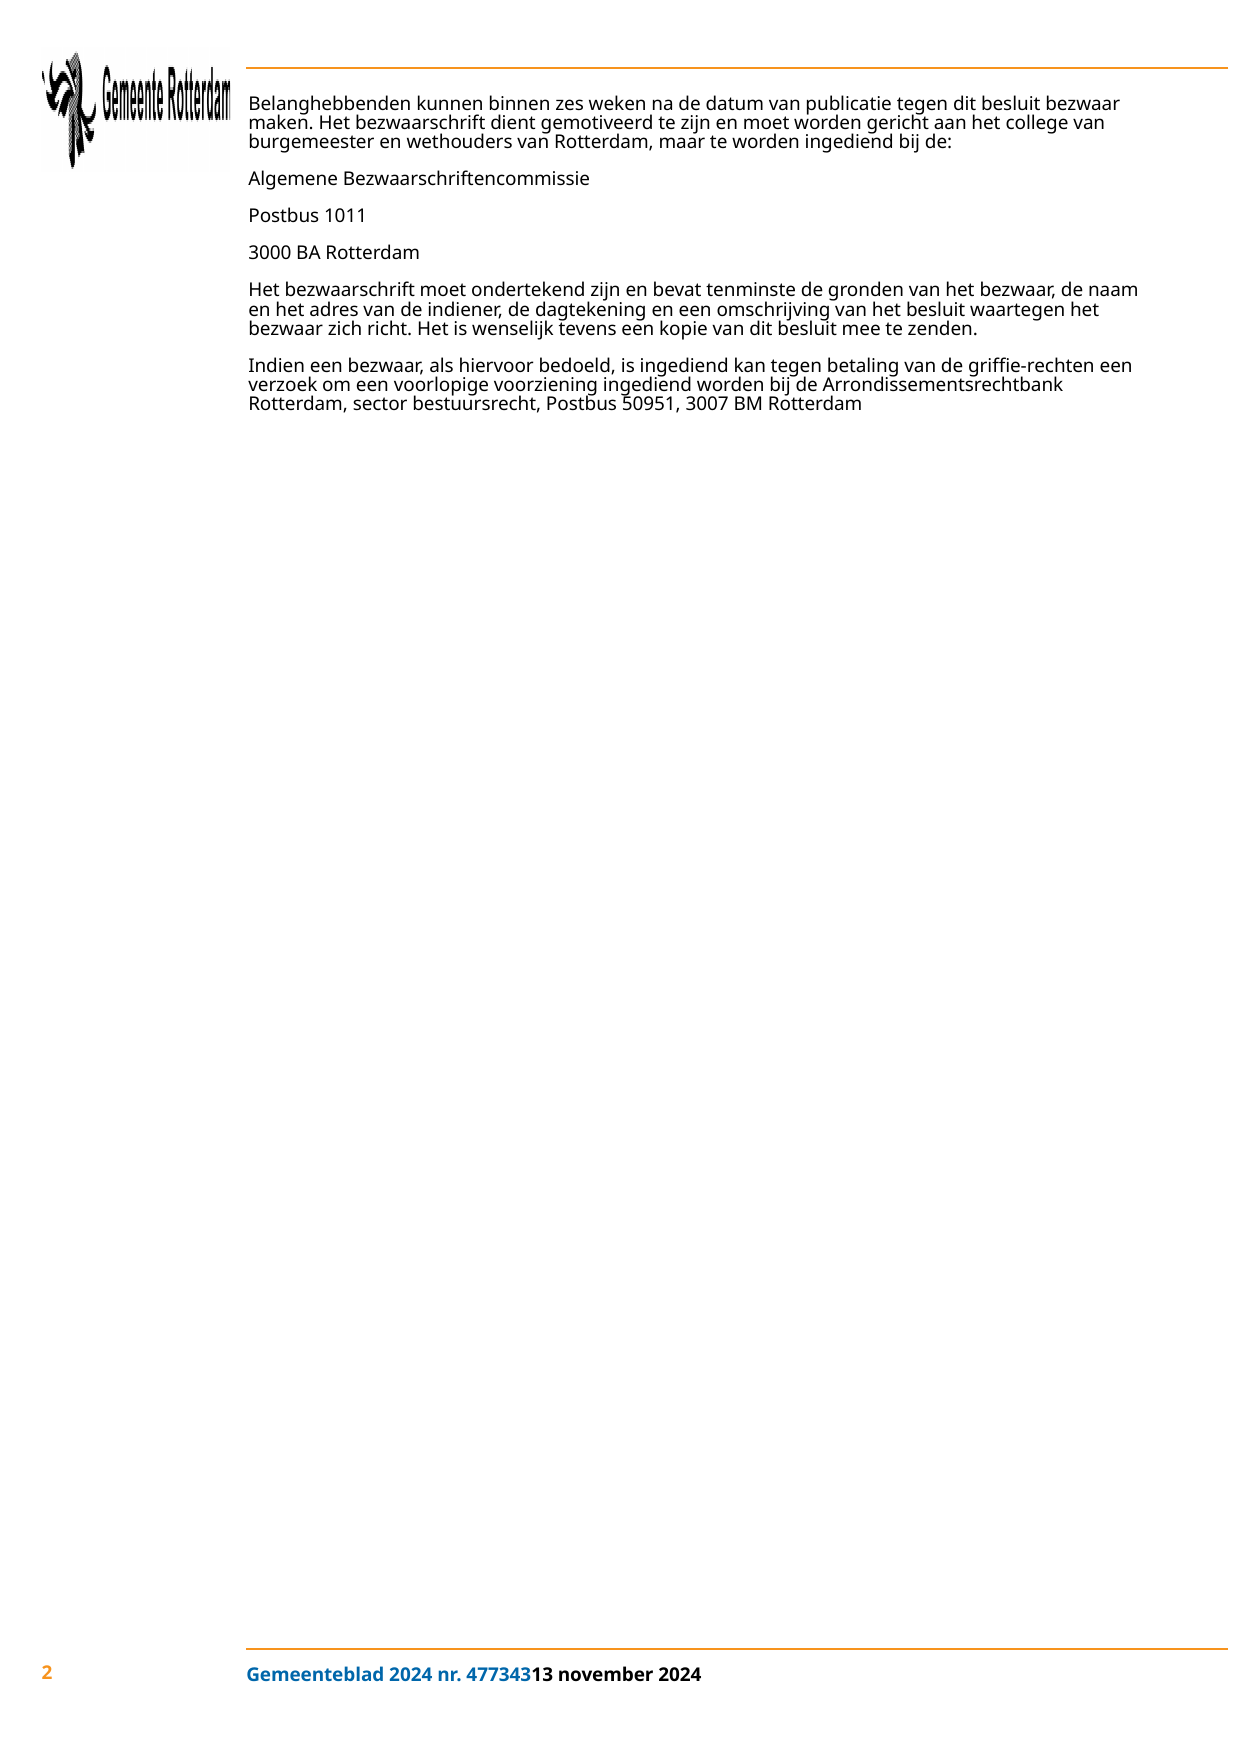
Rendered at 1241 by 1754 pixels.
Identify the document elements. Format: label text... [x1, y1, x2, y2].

text 3000 BA Rotterdam [248, 244, 1152, 264]
text Algemene Bezwaarschriftencommissie [248, 170, 1152, 190]
text Belanghebbenden kunnen binnen zes weken na de datum van publicatie tegen dit besluit bezwaar maken. Het bezwaarschrift dient gemotiveerd te zijn en moet worden gericht aan het college van burgemeester en wethouders van Rotterdam, maar te worden ingediend bij de: [248, 95, 1152, 153]
text Het bezwaarschrift moet ondertekend zijn en bevat tenminste de gronden van het bezwaar, de naam en het adres van de indiener, de dagtekening en een omschrijving van het besluit waartegen het bezwaar zich richt. Het is wenselijk tevens een kopie van dit besluit mee te zenden. [248, 281, 1152, 339]
picture [41, 47, 231, 172]
text Postbus 1011 [248, 207, 1152, 227]
text Indien een bezwaar, als hiervoor bedoeld, is ingediend kan tegen betaling van de griffie-rechten een verzoek om een voorlopige voorziening ingediend worden bij de Arrondissementsrechtbank Rotterdam, sector bestuursrecht, Postbus 50951, 3007 BM Rotterdam [248, 357, 1152, 415]
